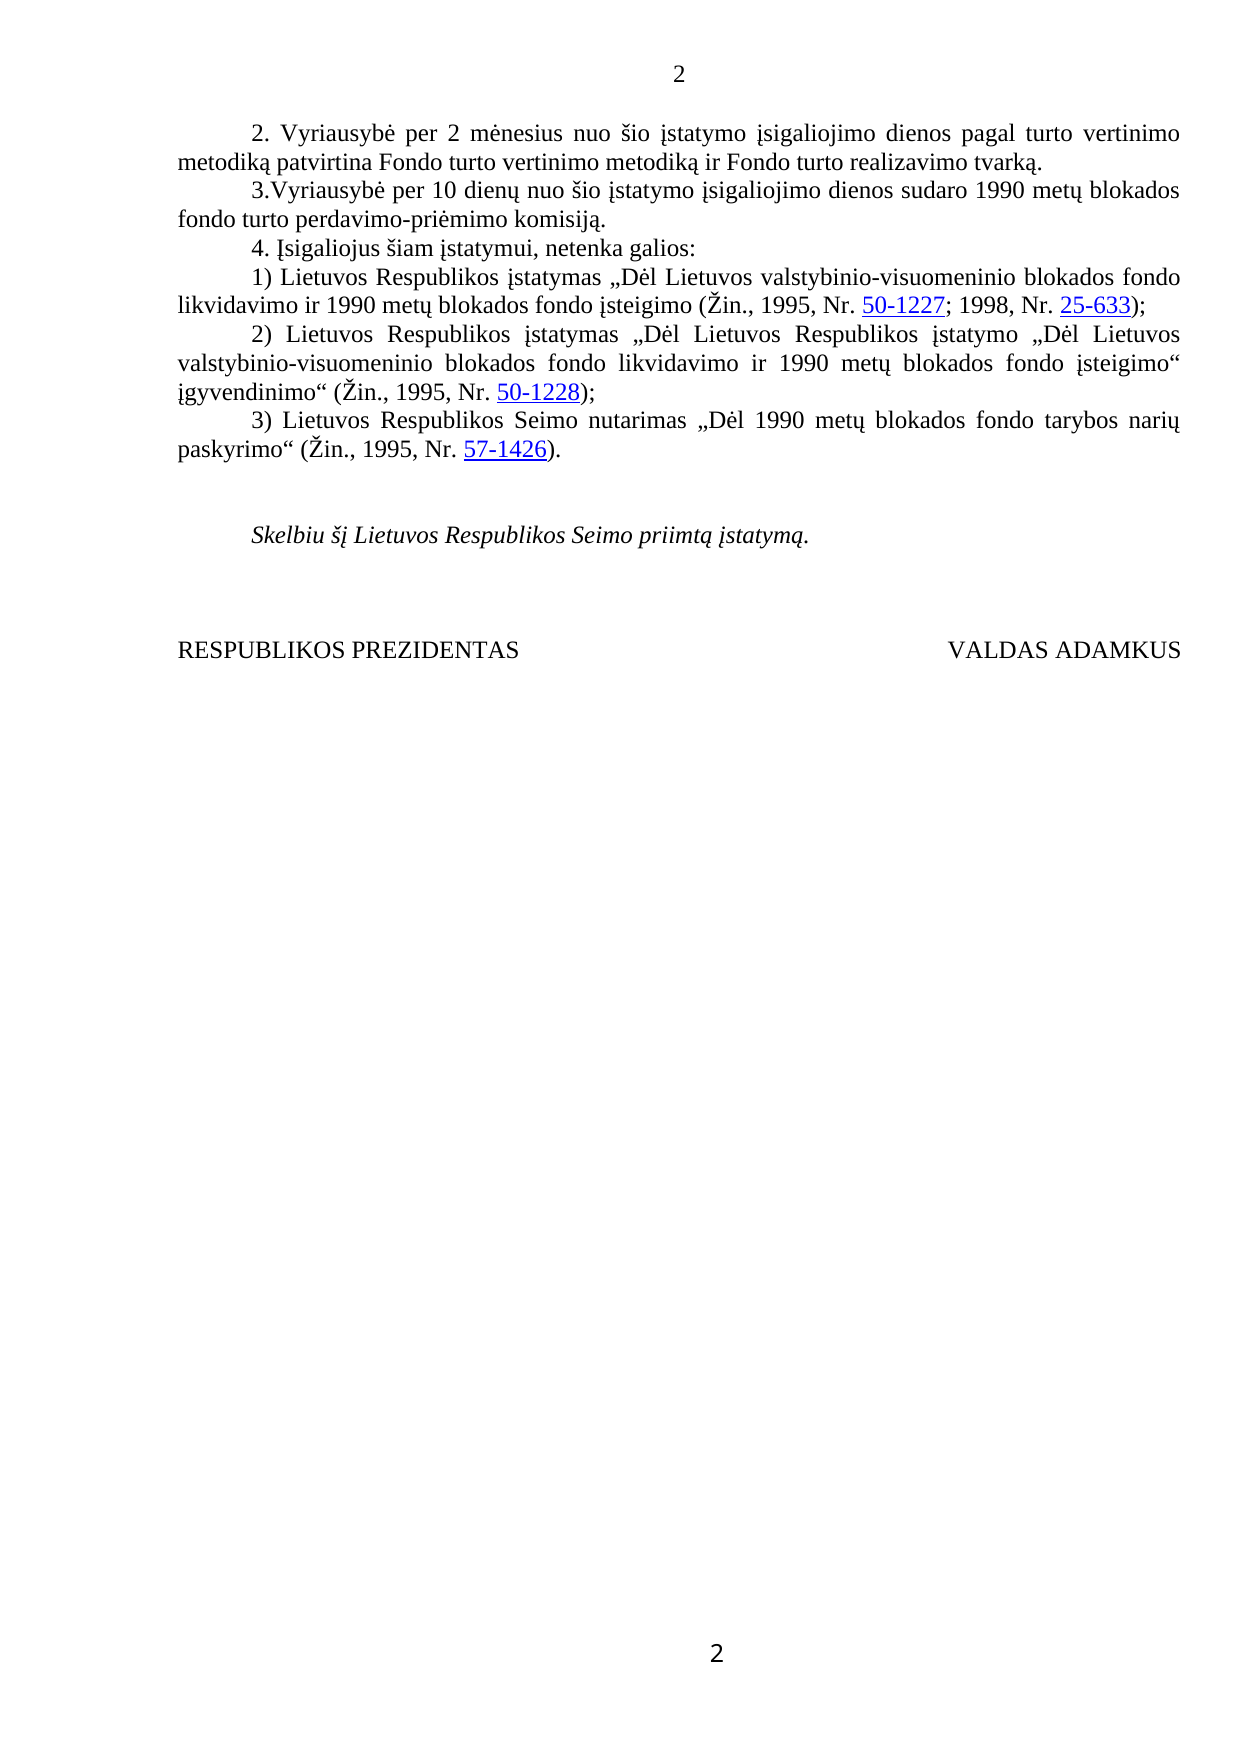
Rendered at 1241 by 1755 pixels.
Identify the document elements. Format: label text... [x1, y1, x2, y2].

text 3) Lietuvos Respublikos Seimo nutarimas „Dėl 1990 metų blokados fondo tarybos narių paskyrimo“ (Žin., 1995, Nr. 57-1426). [177, 406, 1181, 463]
text 3.Vyriausybė per 10 dienų nuo šio įstatymo įsigaliojimo dienos sudaro 1990 metų blokados fondo turto perdavimo-priėmimo komisiją. [177, 176, 1181, 233]
text 2. Vyriausybė per 2 mėnesius nuo šio įstatymo įsigaliojimo dienos pagal turto vertinimo metodiką patvirtina Fondo turto vertinimo metodiką ir Fondo turto realizavimo tvarką. [177, 118, 1181, 176]
text 2) Lietuvos Respublikos įstatymas „Dėl Lietuvos Respublikos įstatymo „Dėl Lietuvos valstybinio-visuomeninio blokados fondo likvidavimo ir 1990 metų blokados fondo įsteigimo“ įgyvendinimo“ (Žin., 1995, Nr. 50-1228); [177, 319, 1181, 406]
text Skelbiu šį Lietuvos Respublikos Seimo priimtą įstatymą. [177, 521, 1181, 549]
text 4. Įsigaliojus šiam įstatymui, netenka galios: [177, 233, 1181, 262]
text RESPUBLIKOS PREZIDENTAS VALDAS ADAMKUS [177, 636, 1181, 664]
text 1) Lietuvos Respublikos įstatymas „Dėl Lietuvos valstybinio-visuomeninio blokados fondo likvidavimo ir 1990 metų blokados fondo įsteigimo (Žin., 1995, Nr. 50-1227; 1998, Nr. 25-633); [177, 262, 1181, 319]
